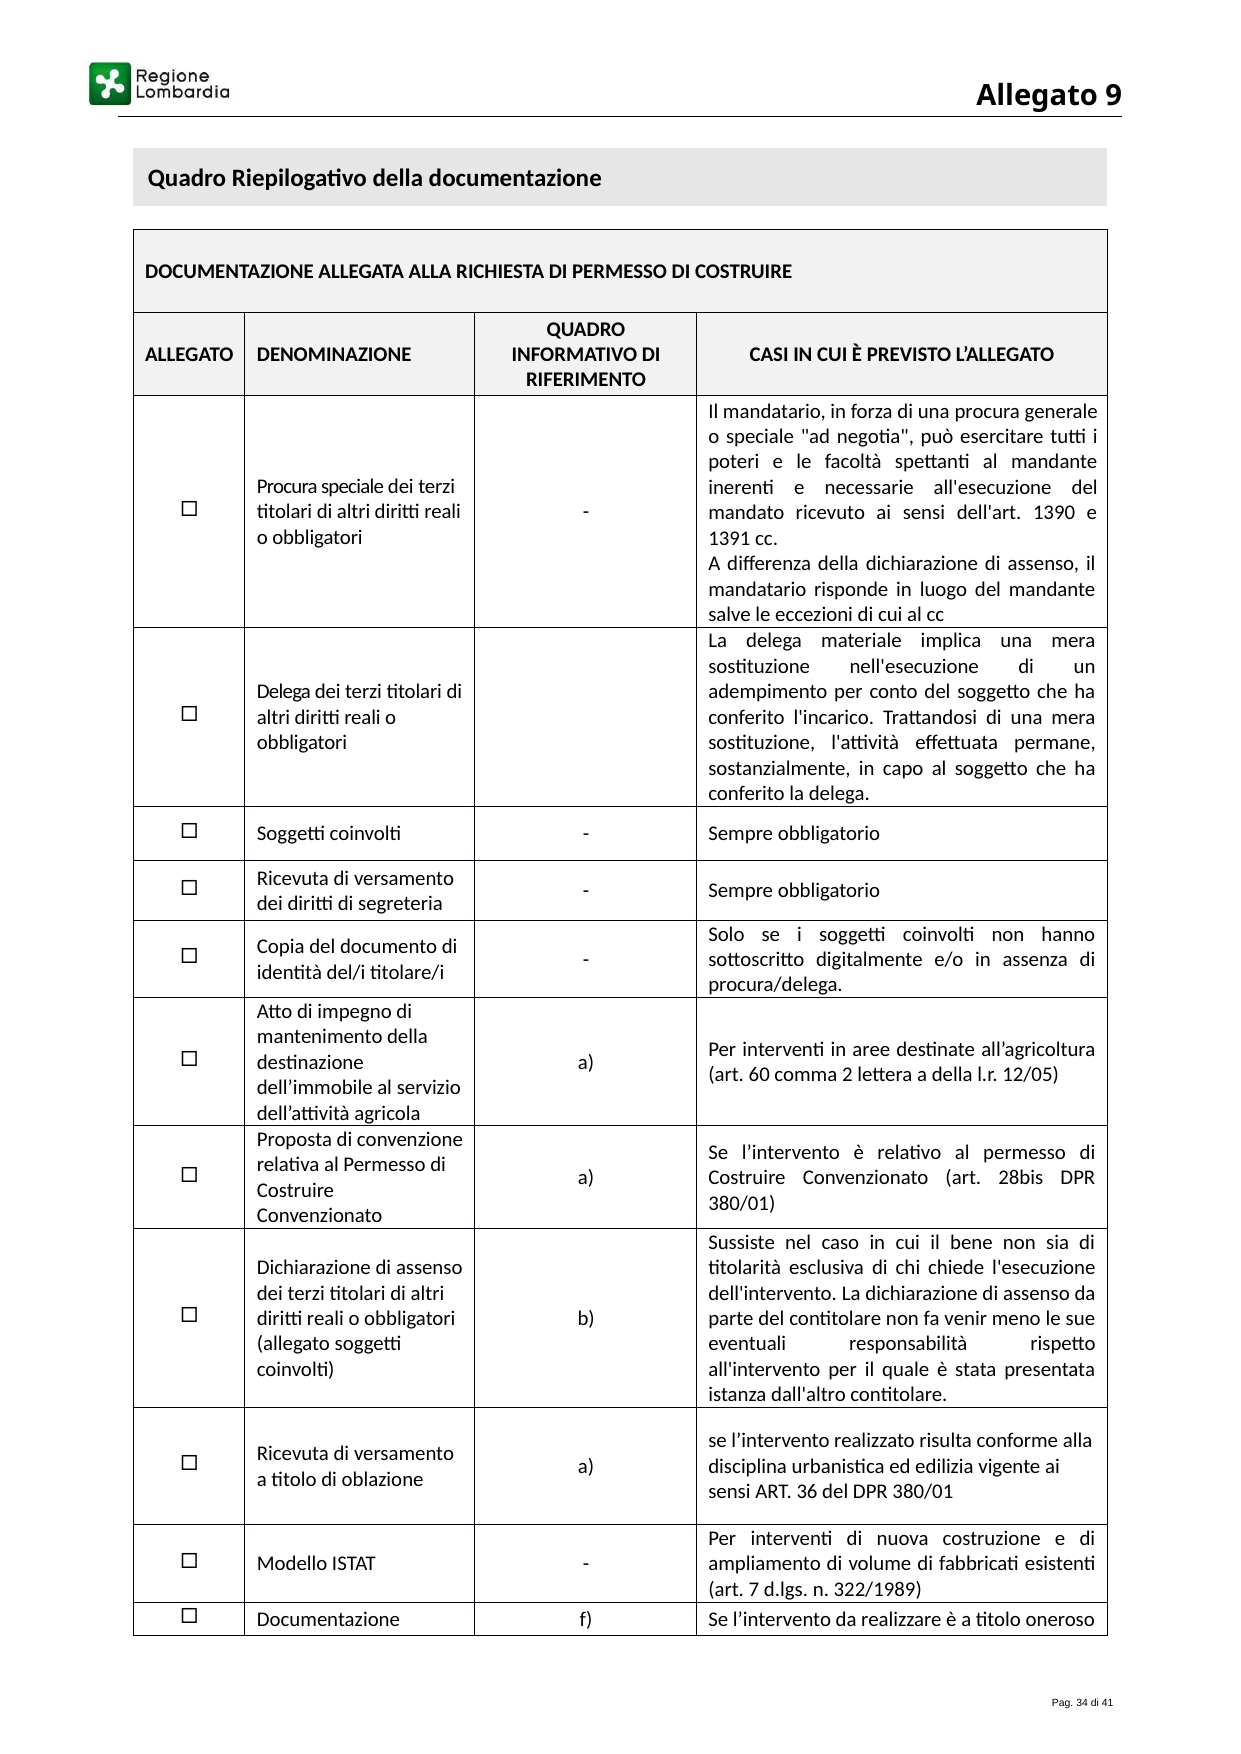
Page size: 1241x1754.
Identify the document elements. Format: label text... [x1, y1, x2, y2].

table_cell CASI IN CUI È PREVISTO L’ALLEGATO [697, 313, 1107, 395]
table_cell ALLEGATO [134, 313, 244, 395]
table_cell Delega dei terzi titolari di altri diritti reali o obbligatori [245, 628, 474, 806]
table_cell  [134, 1408, 244, 1523]
table_cell Per interventi di nuova costruzione e di ampliamento di volume di fabbricati esistenti (art. 7 d.lgs. n. 322/1989) [697, 1525, 1107, 1602]
table_cell  [134, 628, 244, 806]
table_cell - [475, 921, 696, 997]
table_cell  [134, 921, 244, 997]
table_cell Soggetti coinvolti [245, 807, 474, 859]
table_cell Il mandatario, in forza di una procura generale o speciale "ad negotia", può esercitare tutti i poteri e le facoltà spettanti al mandante inerenti e necessarie all'esecuzione del mandato ricevuto ai sensi dell'art. 1390 e 1391 cc. A differenza della dichiarazione di assenso, il mandatario risponde in luogo del mandante salve le eccezioni di cui al cc [697, 396, 1107, 627]
table_header Quadro Riepilogativo della documentazione [133, 148, 1107, 206]
table_cell DENOMINAZIONE [245, 313, 474, 395]
table_cell a) [475, 1126, 696, 1228]
table_cell Sempre obbligatorio [697, 861, 1107, 920]
table_cell Dichiarazione di assenso dei terzi titolari di altri diritti reali o obbligatori (allegato soggetti coinvolti) [245, 1229, 474, 1407]
table_cell f) [475, 1603, 696, 1635]
table_header DOCUMENTAZIONE ALLEGATA ALLA RICHIESTA DI PERMESSO DI COSTRUIRE [134, 230, 1107, 312]
table_cell - [475, 396, 696, 627]
table_cell - [475, 861, 696, 920]
table_cell  [134, 998, 244, 1125]
table_cell Ricevuta di versamento dei diritti di segreteria [245, 861, 474, 920]
table_cell Sussiste nel caso in cui il bene non sia di titolarità esclusiva di chi chiede l'esecuzione dell'intervento. La dichiarazione di assenso da parte del contitolare non fa venir meno le sue eventuali responsabilità rispetto all'intervento per il quale è stata presentata istanza dall'altro contitolare. [697, 1229, 1107, 1407]
table_cell Se l’intervento è relativo al permesso di Costruire Convenzionato (art. 28bis DPR 380/01) [697, 1126, 1107, 1228]
table_cell Modello ISTAT [245, 1525, 474, 1602]
table_cell se l’intervento realizzato risulta conforme alla disciplina urbanistica ed edilizia vigente ai sensi ART. 36 del DPR 380/01 [697, 1408, 1107, 1523]
table_cell  [134, 396, 244, 627]
table_cell Proposta di convenzione relativa al Permesso di Costruire Convenzionato [245, 1126, 474, 1228]
table_cell Atto di impegno di mantenimento della destinazione dell’immobile al servizio dell’attività agricola [245, 998, 474, 1125]
picture [75, 50, 242, 118]
table_cell Ricevuta di versamento a titolo di oblazione [245, 1408, 474, 1523]
table_cell - [475, 807, 696, 859]
table_cell Documentazione [245, 1603, 474, 1635]
table_cell Procura speciale dei terzi titolari di altri diritti reali o obbligatori [245, 396, 474, 627]
table_cell  [134, 1229, 244, 1407]
table_cell Per interventi in aree destinate all’agricoltura (art. 60 comma 2 lettera a della l.r. 12/05) [697, 998, 1107, 1125]
table_cell a) [475, 998, 696, 1125]
table_cell  [134, 1603, 244, 1635]
table_cell [475, 628, 696, 806]
table_cell QUADRO INFORMATIVO DI RIFERIMENTO [475, 313, 696, 395]
table_cell Se l’intervento da realizzare è a titolo oneroso [697, 1603, 1107, 1635]
table_cell a) [475, 1408, 696, 1523]
table_cell  [134, 1126, 244, 1228]
table_cell  [134, 861, 244, 920]
table_cell  [134, 807, 244, 859]
table_cell Sempre obbligatorio [697, 807, 1107, 859]
table_cell La delega materiale implica una mera sostituzione nell'esecuzione di un adempimento per conto del soggetto che ha conferito l'incarico. Trattandosi di una mera sostituzione, l'attività effettuata permane, sostanzialmente, in capo al soggetto che ha conferito la delega. [697, 628, 1107, 806]
table_cell b) [475, 1229, 696, 1407]
table_cell Solo se i soggetti coinvolti non hanno sottoscritto digitalmente e/o in assenza di procura/delega. [697, 921, 1107, 997]
table_cell Copia del documento di identità del/i titolare/i [245, 921, 474, 997]
table_cell  [134, 1525, 244, 1602]
table_cell - [475, 1525, 696, 1602]
